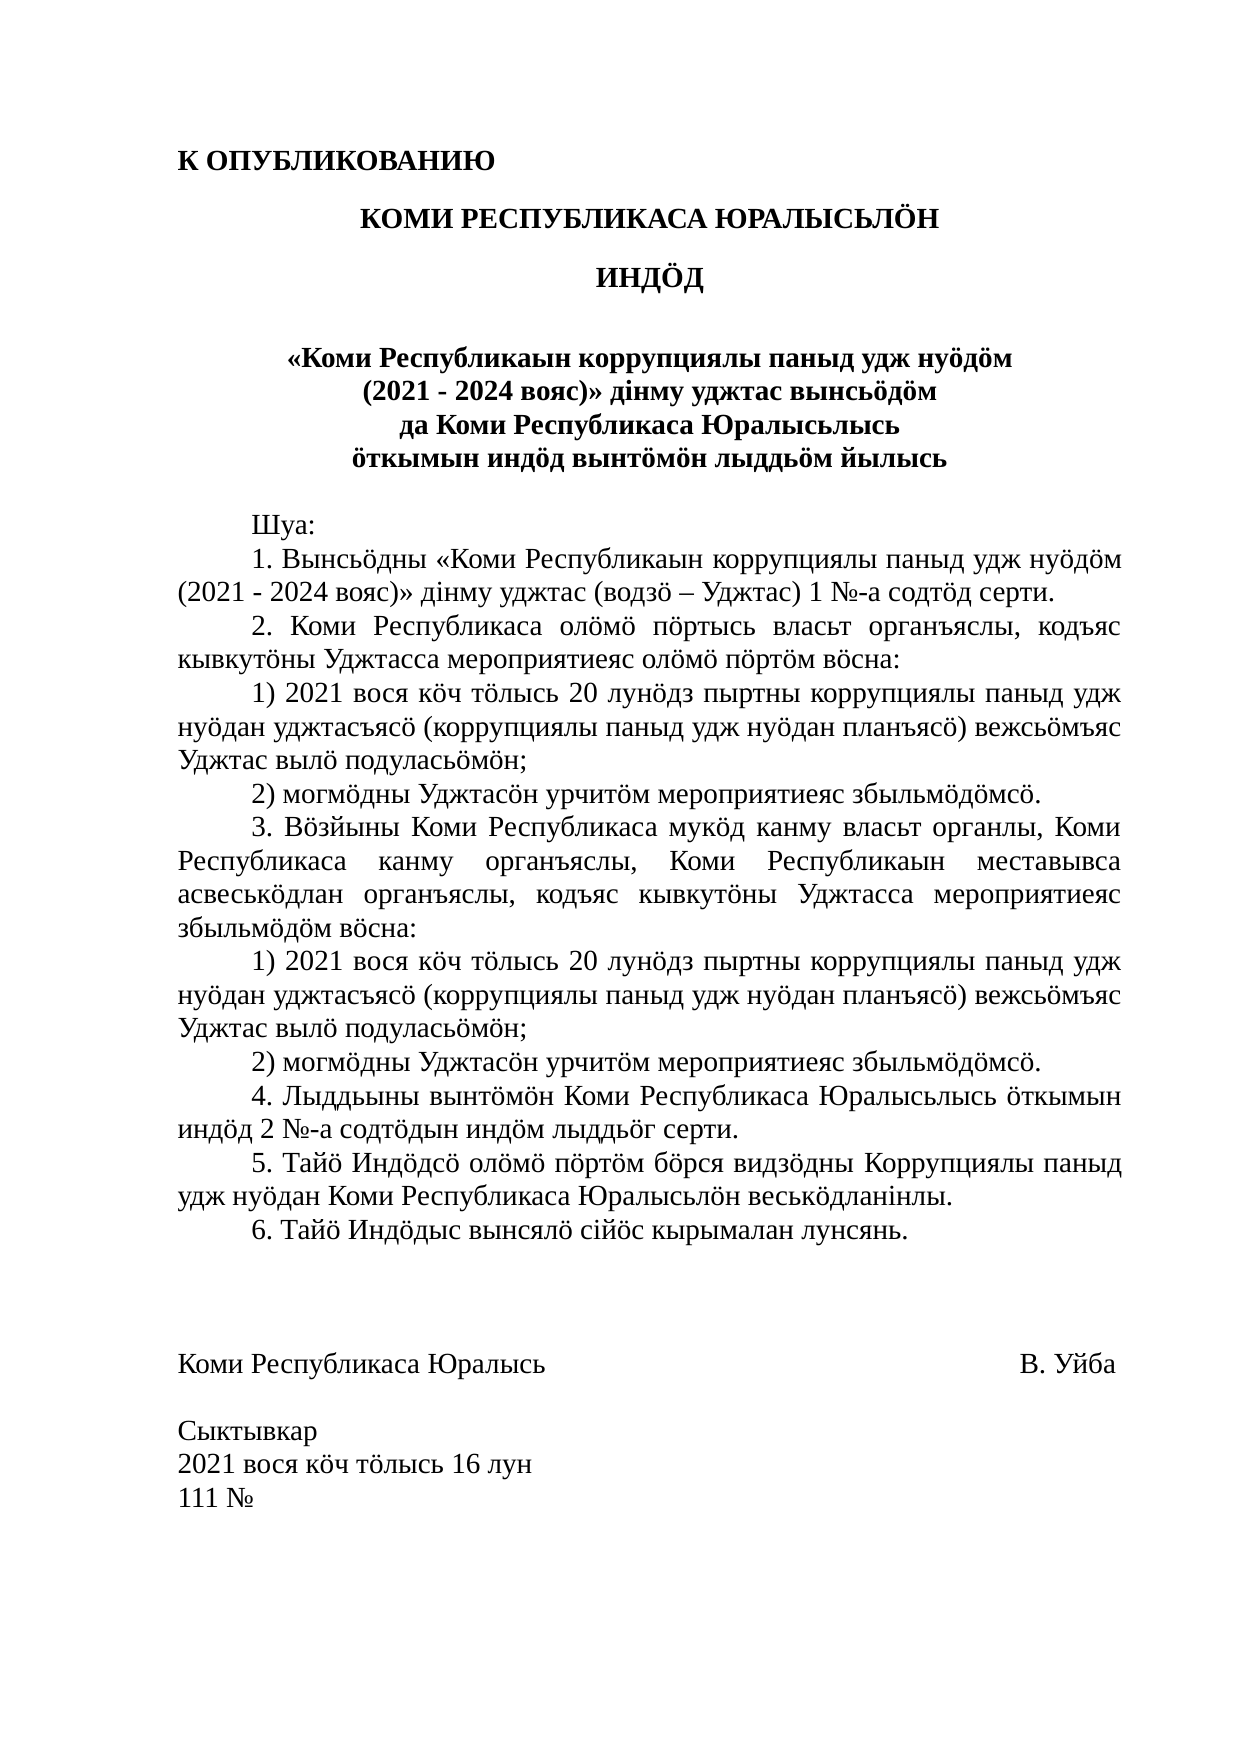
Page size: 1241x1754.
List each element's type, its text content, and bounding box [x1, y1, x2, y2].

text да Коми Республикаса Юралысьлысь [177, 407, 1122, 440]
text 3. Вӧзйыны Коми Республикаса мукӧд канму власьт органлы, Коми Республикаса канму органъяслы, Коми Республикаын меставывса асвеськӧдлан органъяслы, кодъяс кывкутӧны Уджтасса мероприятиеяс збыльмӧдӧм вӧсна: [177, 809, 1122, 943]
subtitle ИНДӦД [177, 260, 1122, 294]
text «Коми Республикаын коррупциялы паныд удж нуӧдӧм [177, 340, 1122, 373]
text 6. Тайӧ Индӧдыс вынсялӧ сійӧс кырымалан лунсянь. [177, 1212, 1122, 1245]
text 5. Тайӧ Индӧдсӧ олӧмӧ пӧртӧм бӧрся видзӧдны Коррупциялы паныд удж нуӧдан Коми Республикаса Юралысьлӧн веськӧдланінлы. [177, 1145, 1122, 1212]
text ӧткымын индӧд вынтӧмӧн лыддьӧм йылысь [177, 440, 1122, 474]
subtitle К ОПУБЛИКОВАНИЮ [177, 143, 1122, 177]
text 1) 2021 вося кӧч тӧлысь 20 лунӧдз пыртны коррупциялы паныд удж нуӧдан уджтасъясӧ (коррупциялы паныд удж нуӧдан планъясӧ) вежсьӧмъяс Уджтас вылӧ подуласьӧмӧн; [177, 943, 1122, 1044]
text 2021 вося кӧч тӧлысь 16 лун [177, 1447, 1122, 1480]
text Коми Республикаса Юралысь В. Уйба [177, 1346, 1122, 1379]
text 111 № [177, 1480, 1122, 1514]
subtitle КОМИ РЕСПУБЛИКАСА ЮРАЛЫСЬЛӦН [177, 202, 1122, 235]
text 4. Лыддьыны вынтӧмӧн Коми Республикаса Юралысьлысь ӧткымын индӧд 2 №-а содтӧдын индӧм лыддьӧг серти. [177, 1078, 1122, 1145]
text 2. Коми Республикаса олӧмӧ пӧртысь власьт органъяслы, кодъяс кывкутӧны Уджтасса мероприятиеяс олӧмӧ пӧртӧм вӧсна: [177, 608, 1122, 675]
text Шуа: [177, 507, 1122, 541]
text 2) могмӧдны Уджтасӧн урчитӧм мероприятиеяс збыльмӧдӧмсӧ. [177, 1044, 1122, 1078]
text 1. Вынсьӧдны «Коми Республикаын коррупциялы паныд удж нуӧдӧм (2021 - 2024 вояс)» дінму уджтас (водзӧ – Уджтас) 1 №-а содтӧд серти. [177, 541, 1122, 608]
text Сыктывкар [177, 1413, 1122, 1447]
text 1) 2021 вося кӧч тӧлысь 20 лунӧдз пыртны коррупциялы паныд удж нуӧдан уджтасъясӧ (коррупциялы паныд удж нуӧдан планъясӧ) вежсьӧмъяс Уджтас вылӧ подуласьӧмӧн; [177, 675, 1122, 776]
text (2021 - 2024 вояс)» дінму уджтас вынсьӧдӧм [177, 373, 1122, 407]
text 2) могмӧдны Уджтасӧн урчитӧм мероприятиеяс збыльмӧдӧмсӧ. [177, 776, 1122, 809]
